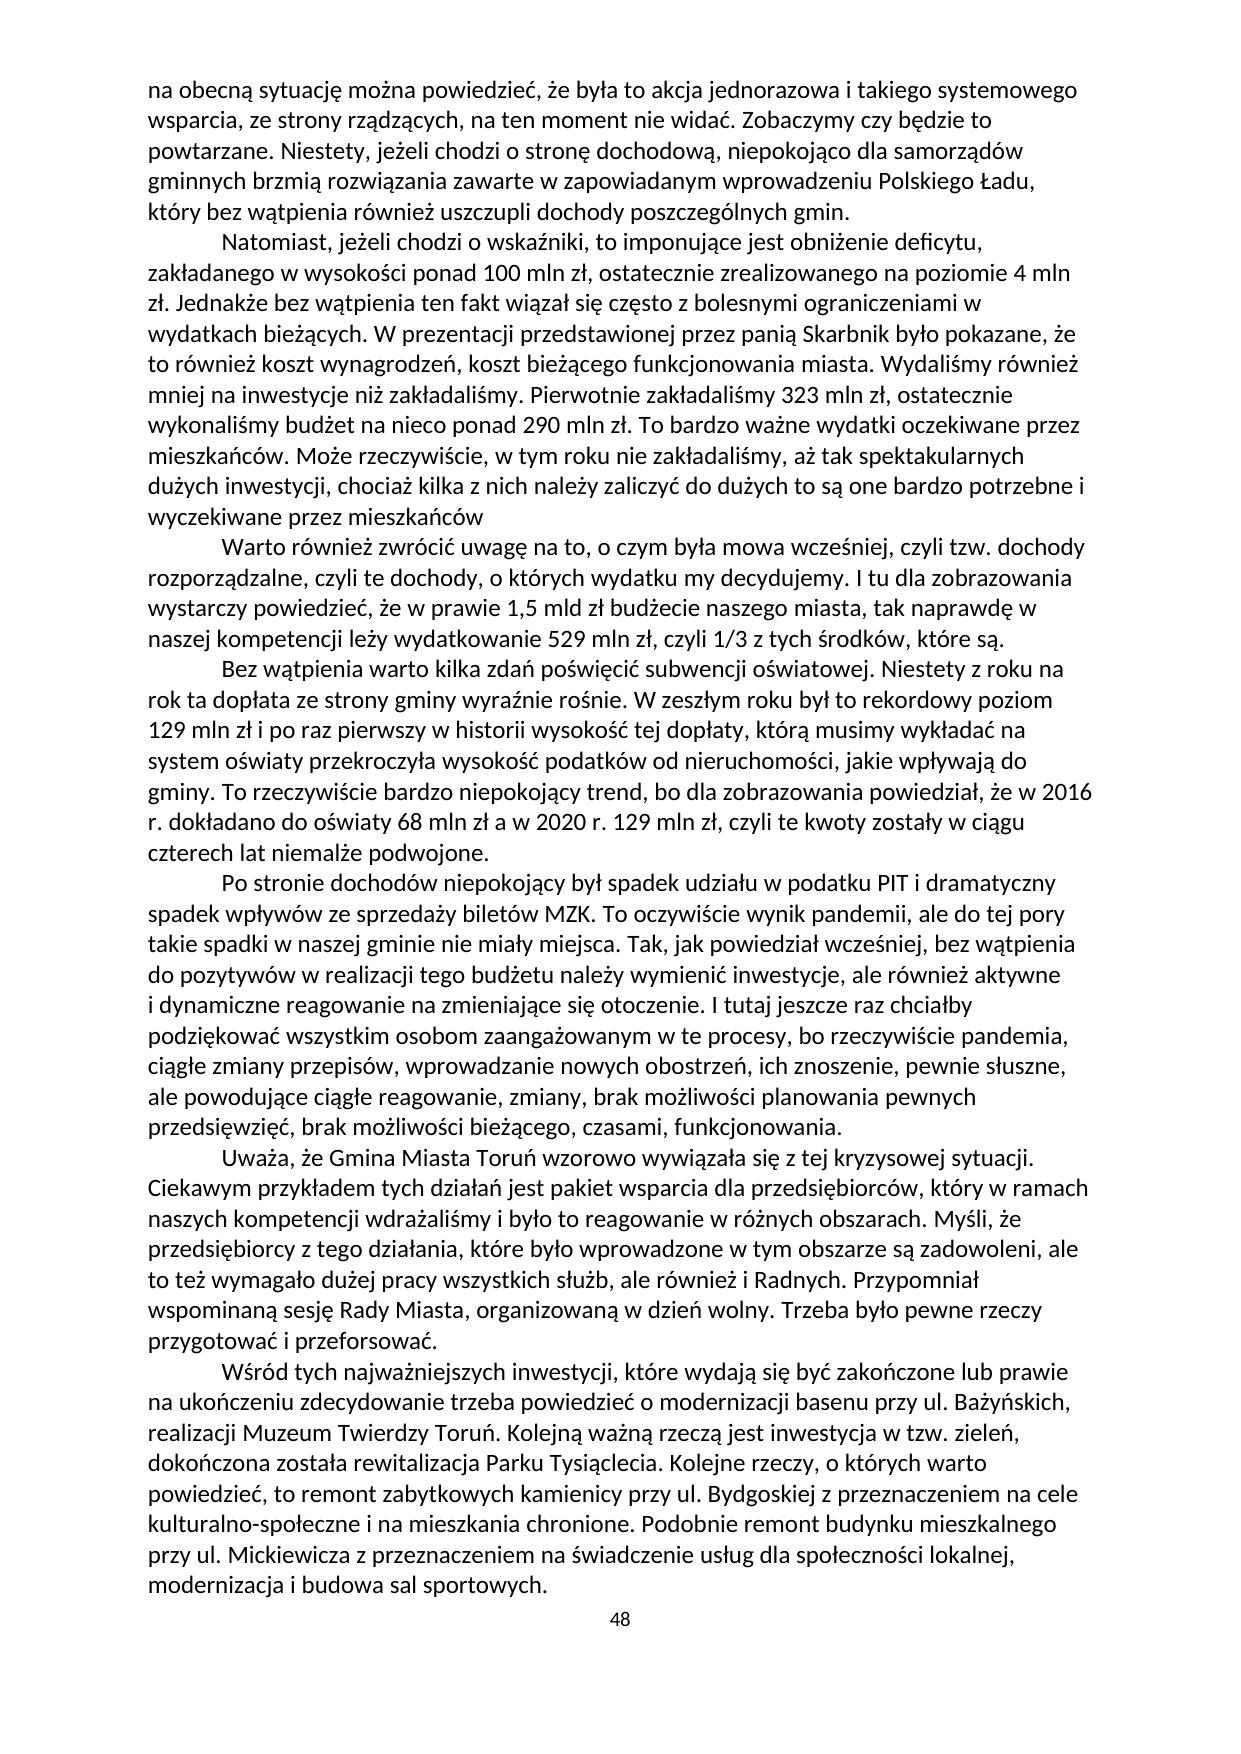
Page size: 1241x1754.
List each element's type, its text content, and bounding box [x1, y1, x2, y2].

text Wśród tych najważniejszych inwestycji, które wydają się być zakończone lub prawie na ukończeniu zdecydowanie trzeba powiedzieć o modernizacji basenu przy ul. Bażyńskich, realizacji Muzeum Twierdzy Toruń. Kolejną ważną rzeczą jest inwestycja w tzw. zieleń, dokończona została rewitalizacja Parku Tysiąclecia. Kolejne rzeczy, o których warto powiedzieć, to remont zabytkowych kamienicy przy ul. Bydgoskiej z przeznaczeniem na cele kulturalno-społeczne i na mieszkania chronione. Podobnie remont budynku mieszkalnego przy ul. Mickiewicza z przeznaczeniem na świadczenie usług dla społeczności lokalnej, modernizacja i budowa sal sportowych. [148, 1356, 1093, 1600]
text Warto również zwrócić uwagę na to, o czym była mowa wcześniej, czyli tzw. dochody rozporządzalne, czyli te dochody, o których wydatku my decydujemy. I tu dla zobrazowania wystarczy powiedzieć, że w prawie 1,5 mld zł budżecie naszego miasta, tak naprawdę w naszej kompetencji leży wydatkowanie 529 mln zł, czyli 1/3 z tych środków, które są. [148, 532, 1093, 654]
text na obecną sytuację można powiedzieć, że była to akcja jednorazowa i takiego systemowego wsparcia, ze strony rządzących, na ten moment nie widać. Zobaczymy czy będzie to powtarzane. Niestety, jeżeli chodzi o stronę dochodową, niepokojąco dla samorządów gminnych brzmią rozwiązania zawarte w zapowiadanym wprowadzeniu Polskiego Ładu, który bez wątpienia również uszczupli dochody poszczególnych gmin. [148, 74, 1093, 226]
text Natomiast, jeżeli chodzi o wskaźniki, to imponujące jest obniżenie deficytu, zakładanego w wysokości ponad 100 mln zł, ostatecznie zrealizowanego na poziomie 4 mln zł. Jednakże bez wątpienia ten fakt wiązał się często z bolesnymi ograniczeniami w wydatkach bieżących. W prezentacji przedstawionej przez panią Skarbnik było pokazane, że to również koszt wynagrodzeń, koszt bieżącego funkcjonowania miasta. Wydaliśmy również mniej na inwestycje niż zakładaliśmy. Pierwotnie zakładaliśmy 323 mln zł, ostatecznie wykonaliśmy budżet na nieco ponad 290 mln zł. To bardzo ważne wydatki oczekiwane przez mieszkańców. Może rzeczywiście, w tym roku nie zakładaliśmy, aż tak spektakularnych dużych inwestycji, chociaż kilka z nich należy zaliczyć do dużych to są one bardzo potrzebne i wyczekiwane przez mieszkańców [148, 226, 1093, 532]
text Uważa, że Gmina Miasta Toruń wzorowo wywiązała się z tej kryzysowej sytuacji. Ciekawym przykładem tych działań jest pakiet wsparcia dla przedsiębiorców, który w ramach naszych kompetencji wdrażaliśmy i było to reagowanie w różnych obszarach. Myśli, że przedsiębiorcy z tego działania, które było wprowadzone w tym obszarze są zadowoleni, ale to też wymagało dużej pracy wszystkich służb, ale również i Radnych. Przypomniał wspominaną sesję Rady Miasta, organizowaną w dzień wolny. Trzeba było pewne rzeczy przygotować i przeforsować. [148, 1142, 1093, 1356]
text Bez wątpienia warto kilka zdań poświęcić subwencji oświatowej. Niestety z roku na rok ta dopłata ze strony gminy wyraźnie rośnie. W zeszłym roku był to rekordowy poziom 129 mln zł i po raz pierwszy w historii wysokość tej dopłaty, którą musimy wykładać na system oświaty przekroczyła wysokość podatków od nieruchomości, jakie wpływają do gminy. To rzeczywiście bardzo niepokojący trend, bo dla zobrazowania powiedział, że w 2016 r. dokładano do oświaty 68 mln zł a w 2020 r. 129 mln zł, czyli te kwoty zostały w ciągu czterech lat niemalże podwojone. [148, 654, 1093, 867]
text Po stronie dochodów niepokojący był spadek udziału w podatku PIT i dramatyczny spadek wpływów ze sprzedaży biletów MZK. To oczywiście wynik pandemii, ale do tej pory takie spadki w naszej gminie nie miały miejsca. Tak, jak powiedział wcześniej, bez wątpienia do pozytywów w realizacji tego budżetu należy wymienić inwestycje, ale również aktywne i dynamiczne reagowanie na zmieniające się otoczenie. I tutaj jeszcze raz chciałby podziękować wszystkim osobom zaangażowanym w te procesy, bo rzeczywiście pandemia, ciągłe zmiany przepisów, wprowadzanie nowych obostrzeń, ich znoszenie, pewnie słuszne, ale powodujące ciągłe reagowanie, zmiany, brak możliwości planowania pewnych przedsięwzięć, brak możliwości bieżącego, czasami, funkcjonowania. [148, 867, 1093, 1142]
